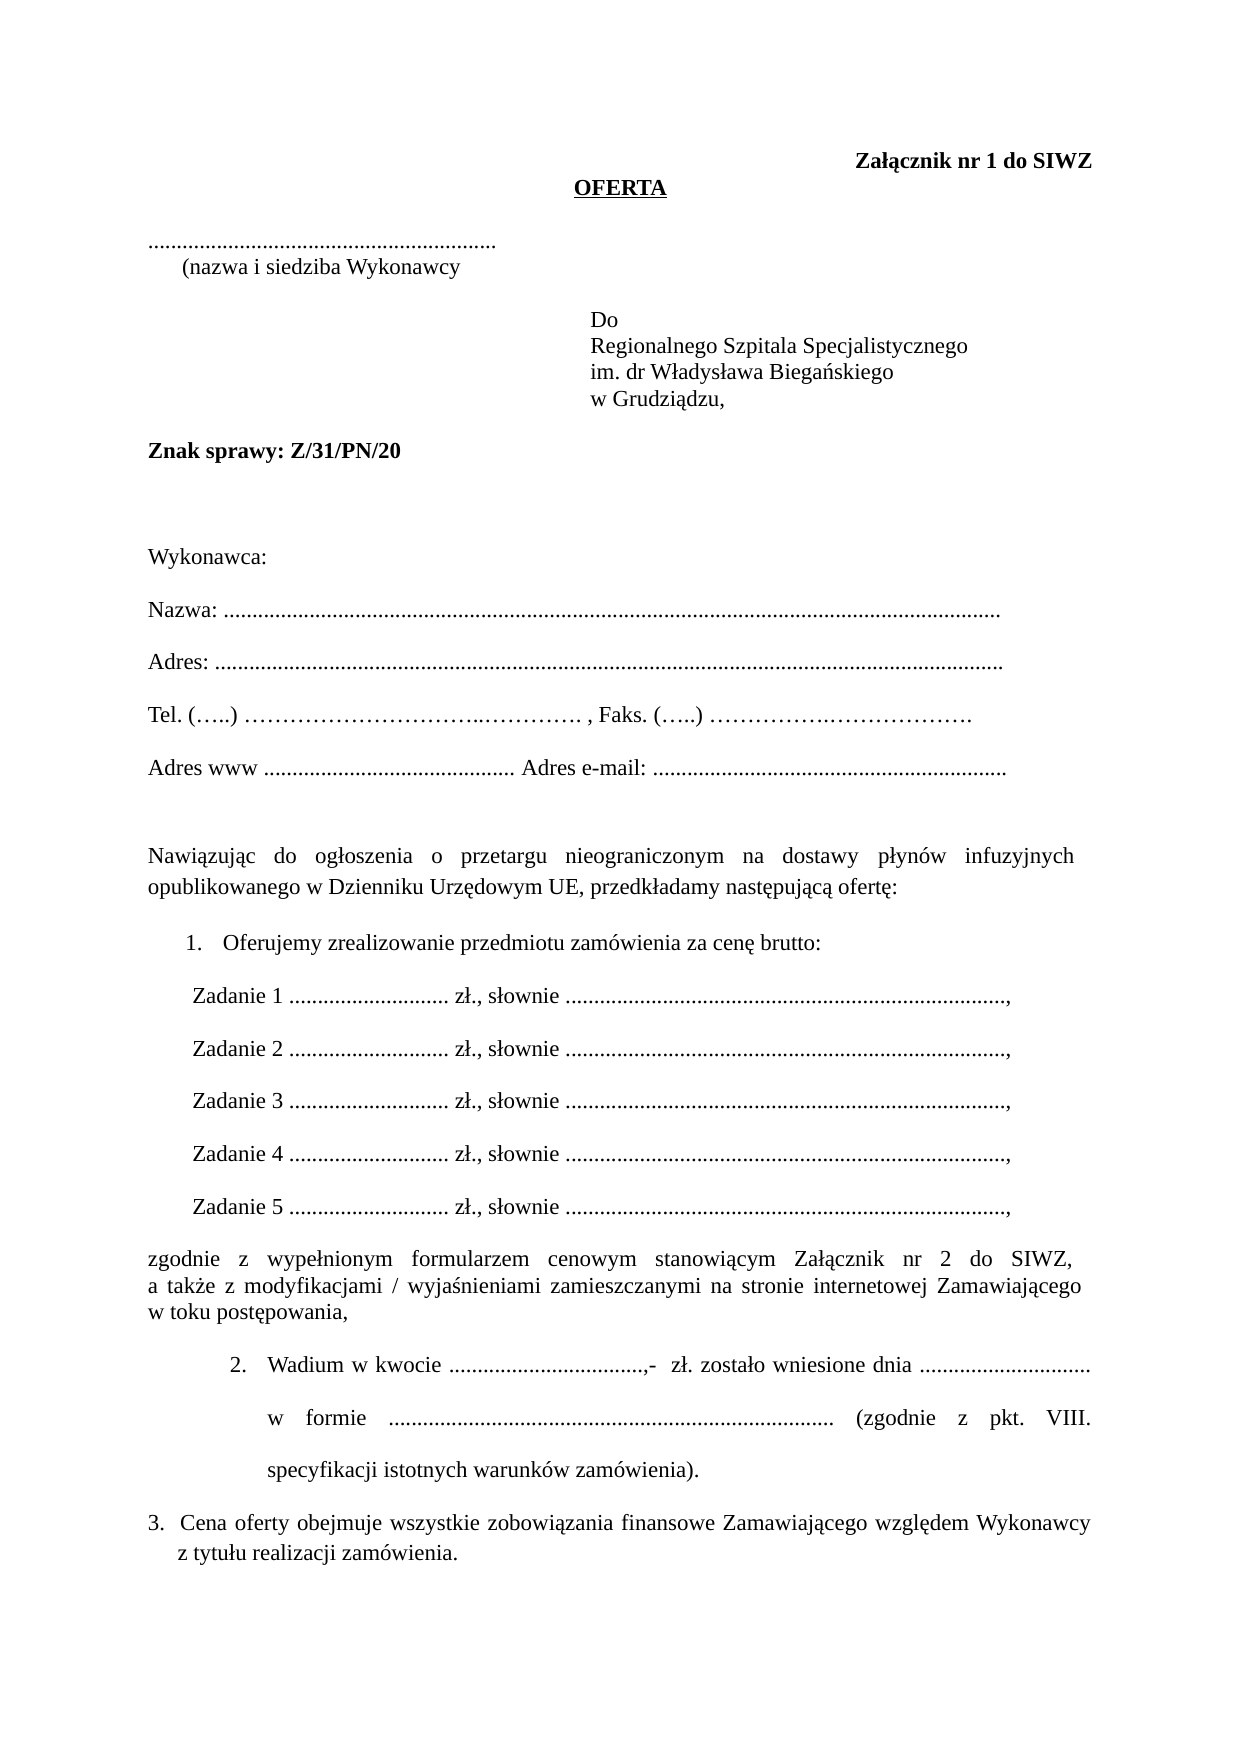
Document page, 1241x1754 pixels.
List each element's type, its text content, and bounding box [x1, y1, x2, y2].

text ............................................................. [148, 227, 1093, 253]
text 3. Cena oferty obejmuje wszystkie zobowiązania finansowe Zamawiającego względem Wykonawcy z tytułu realizacji zamówienia. [148, 1509, 1093, 1566]
text Zadanie 2 ............................ zł., słownie ............................................................................., [192, 1035, 1093, 1061]
text Tel. (…..) …………………………..…………. , Faks. (…..) …………….………………. [148, 701, 1093, 727]
text Zadanie 3 ............................ zł., słownie ............................................................................., [192, 1087, 1093, 1114]
text Regionalnego Szpitala Specjalistycznego [148, 332, 1093, 358]
text Adres: .......................................................................................................................................... [148, 648, 1093, 675]
text w Grudziądzu, [369, 385, 1093, 411]
text Nawiązując do ogłoszenia o przetargu nieograniczonym na dostawy płynów infuzyjnych opublikowanego w Dzienniku Urzędowym UE, przedkładamy następującą ofertę: [148, 842, 1093, 899]
list Oferujemy zrealizowanie przedmiotu zamówienia za cenę brutto: [185, 929, 1093, 956]
text im. dr Władysława Biegańskiego [148, 358, 1093, 385]
text Zadanie 4 ............................ zł., słownie ............................................................................., [192, 1140, 1093, 1166]
text Wykonawca: [148, 543, 1093, 569]
text OFERTA [148, 174, 1093, 200]
subtitle Znak sprawy: Z/31/PN/20 [148, 437, 1093, 464]
text Zadanie 1 ............................ zł., słownie ............................................................................., [192, 982, 1093, 1008]
text Adres www ............................................ Adres e-mail: .............................................................. [148, 754, 1093, 780]
list Wadium w kwocie ..................................,- zł. zostało wniesione dnia .............................. w formie .............................................................................. (zgodnie z pkt. VIII. specyfikacji istotnych warunków zamówienia). [229, 1351, 1093, 1483]
text Załącznik nr 1 do SIWZ [148, 148, 1093, 174]
text zgodnie z wypełnionym formularzem cenowym stanowiącym Załącznik nr 2 do SIWZ, a także z modyfikacjami / wyjaśnieniami zamieszczanymi na stronie internetowej Zamawiającego w toku postępowania, [148, 1246, 1093, 1324]
text (nazwa i siedziba Wykonawcy [148, 253, 1093, 279]
text Do [148, 306, 1093, 332]
text Nazwa: ........................................................................................................................................ [148, 596, 1093, 622]
text Zadanie 5 ............................ zł., słownie ............................................................................., [192, 1193, 1093, 1219]
